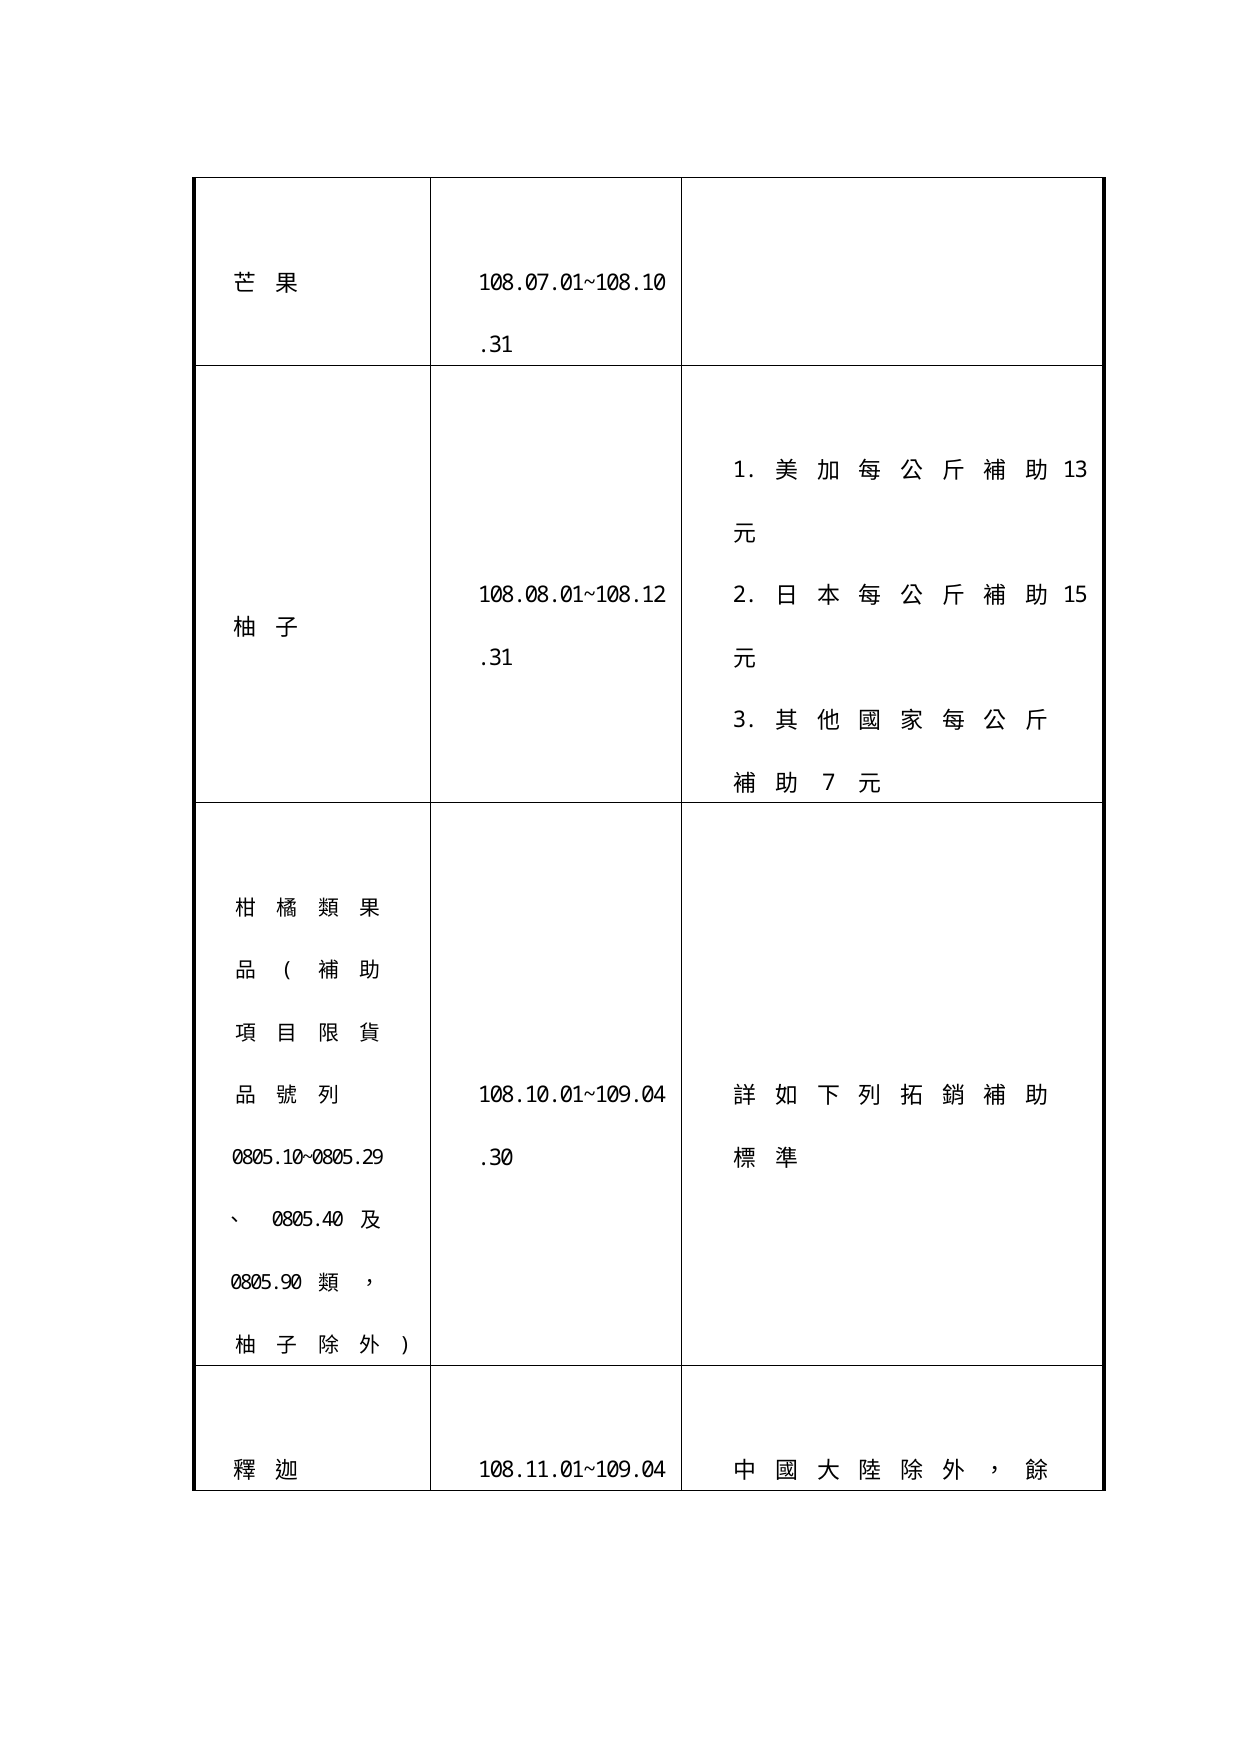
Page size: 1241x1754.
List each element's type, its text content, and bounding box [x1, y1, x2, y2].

table_cell 1.美加每公斤補助13元 2.日本每公斤補助15元 3.其他國家每公斤補助7元 [682, 366, 1102, 802]
table_cell 108.08.01~108.12.31 [431, 366, 681, 802]
table_cell 108.10.01~109.04.30 [431, 803, 681, 1365]
table_cell 柑橘類果品(補助項目限貨品號列0805.10~0805.29、0805.40及0805.90類，柚子除外) [196, 803, 430, 1365]
table_cell 詳如下列拓銷補助標準 [682, 803, 1102, 1365]
table_cell 芒果 [196, 178, 430, 365]
table_cell [682, 178, 1102, 365]
table_cell 柚子 [196, 366, 430, 802]
table_cell 中國大陸除外，餘 [682, 1366, 1102, 1490]
table_cell 108.07.01~108.10.31 [431, 178, 681, 365]
table_cell 釋迦 [196, 1366, 430, 1490]
table_cell 108.11.01~109.04 [431, 1366, 681, 1490]
